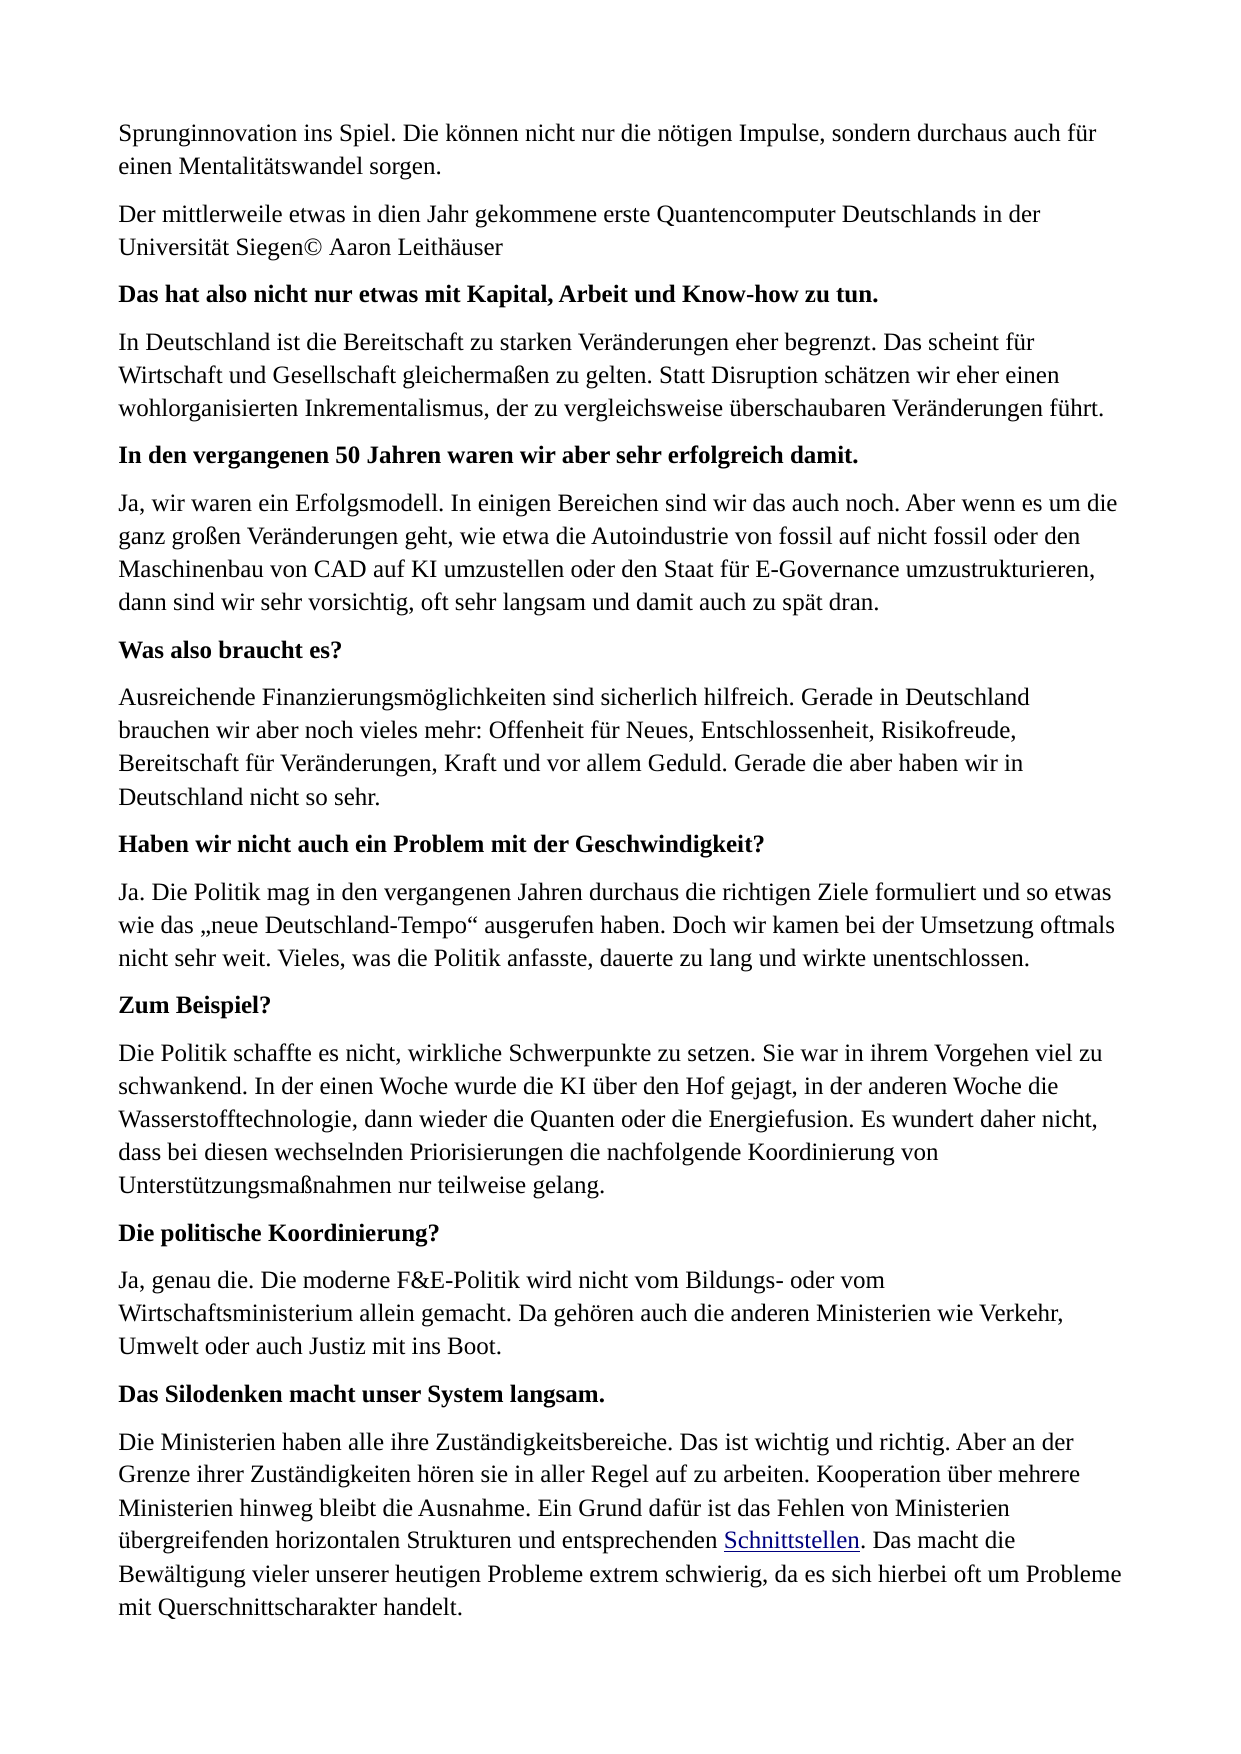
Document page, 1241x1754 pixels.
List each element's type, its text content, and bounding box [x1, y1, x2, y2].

text In Deutschland ist die Bereitschaft zu starken Veränderungen eher begrenzt. Das scheint für Wirtschaft und Gesellschaft gleichermaßen zu gelten. Statt Disruption schätzen wir eher einen wohlorganisierten Inkrementalismus, der zu vergleichsweise überschaubaren Veränderungen führt. [118, 327, 1122, 422]
text Das Silodenken macht unser System langsam. [118, 1379, 1122, 1408]
text Was also braucht es? [118, 635, 1122, 664]
text Ja, wir waren ein Erfolgsmodell. In einigen Bereichen sind wir das auch noch. Aber wenn es um die ganz großen Veränderungen geht, wie etwa die Autoindustrie von fossil auf nicht fossil oder den Maschinenbau von CAD auf KI umzustellen oder den Staat für E-Governance umzustrukturieren, dann sind wir sehr vorsichtig, oft sehr langsam und damit auch zu spät dran. [118, 488, 1122, 616]
text Sprunginnovation ins Spiel. Die können nicht nur die nötigen Impulse, sondern durchaus auch für einen Mentalitätswandel sorgen. [118, 118, 1122, 180]
text Ja. Die Politik mag in den vergangenen Jahren durchaus die richtigen Ziele formuliert und so etwas wie das „neue Deutschland-Tempo“ ausgerufen haben. Doch wir kamen bei der Umsetzung oftmals nicht sehr weit. Vieles, was die Politik anfasste, dauerte zu lang und wirkte unentschlossen. [118, 877, 1122, 972]
text Das hat also nicht nur etwas mit Kapital, Arbeit und Know-how zu tun. [118, 279, 1122, 308]
text Die politische Koordinierung? [118, 1218, 1122, 1246]
text Die Politik schaffte es nicht, wirkliche Schwerpunkte zu setzen. Sie war in ihrem Vorgehen viel zu schwankend. In der einen Woche wurde die KI über den Hof gejagt, in der anderen Woche die Wasserstofftechnologie, dann wieder die Quanten oder die Energiefusion. Es wundert daher nicht, dass bei diesen wechselnden Priorisierungen die nachfolgende Koordinierung von Unterstützungsmaßnahmen nur teilweise gelang. [118, 1038, 1122, 1199]
text Der mittlerweile etwas in dien Jahr gekommene erste Quantencomputer Deutschlands in der Universität Siegen© Aaron Leithäuser [118, 199, 1122, 261]
text Zum Beispiel? [118, 990, 1122, 1019]
text Haben wir nicht auch ein Problem mit der Geschwindigkeit? [118, 829, 1122, 858]
text Ausreichende Finanzierungsmöglichkeiten sind sicherlich hilfreich. Gerade in Deutschland brauchen wir aber noch vieles mehr: Offenheit für Neues, Entschlossenheit, Risikofreude, Bereitschaft für Veränderungen, Kraft und vor allem Geduld. Gerade die aber haben wir in Deutschland nicht so sehr. [118, 682, 1122, 810]
text In den vergangenen 50 Jahren waren wir aber sehr erfolgreich damit. [118, 441, 1122, 469]
text Die Ministerien haben alle ihre Zuständigkeitsbereiche. Das ist wichtig und richtig. Aber an der Grenze ihrer Zuständigkeiten hören sie in aller Regel auf zu arbeiten. Kooperation über mehrere Ministerien hinweg bleibt die Ausnahme. Ein Grund dafür ist das Fehlen von Ministerien übergreifenden horizontalen Strukturen und entsprechenden Schnittstellen. Das macht die Bewältigung vieler unserer heutigen Probleme extrem schwierig, da es sich hierbei oft um Probleme mit Querschnittscharakter handelt. [118, 1427, 1122, 1620]
text Ja, genau die. Die moderne F&E-Politik wird nicht vom Bildungs- oder vom Wirtschaftsministerium allein gemacht. Da gehören auch die anderen Ministerien wie Verkehr, Umwelt oder auch Justiz mit ins Boot. [118, 1265, 1122, 1360]
